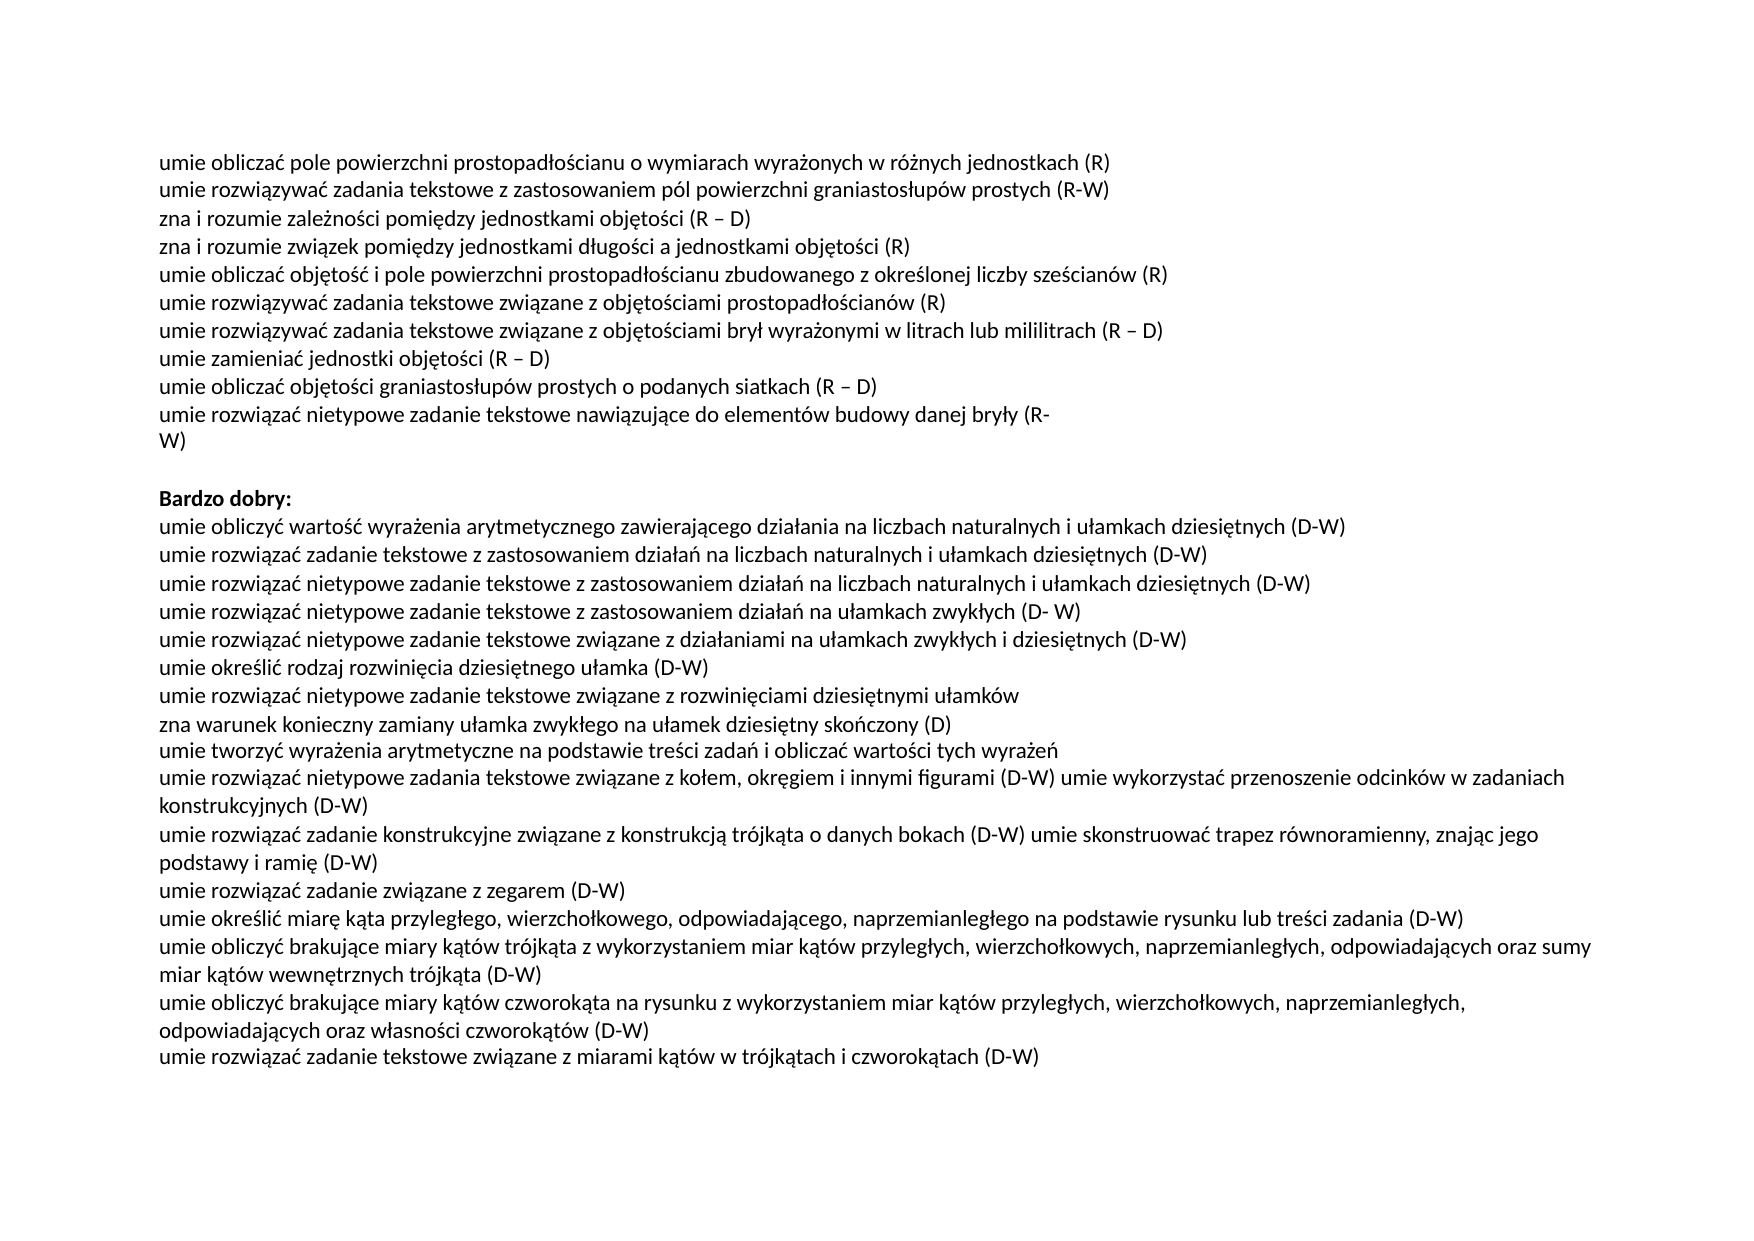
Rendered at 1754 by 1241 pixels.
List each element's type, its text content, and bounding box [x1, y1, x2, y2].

text umie rozwiązać nietypowe zadanie tekstowe z zastosowaniem działań na liczbach naturalnych i ułamkach dziesiętnych (D-W) [159, 569, 1605, 597]
text umie rozwiązać nietypowe zadanie tekstowe związane z działaniami na ułamkach zwykłych i dziesiętnych (D-W) [159, 625, 1605, 653]
text zna i rozumie związek pomiędzy jednostkami długości a jednostkami objętości (R) [159, 232, 1605, 260]
text umie rozwiązywać zadania tekstowe związane z objętościami prostopadłościanów (R) [159, 288, 1605, 316]
text umie określić rodzaj rozwinięcia dziesiętnego ułamka (D-W) [159, 653, 1605, 681]
text umie rozwiązać zadanie związane z zegarem (D-W) [159, 876, 1605, 904]
text umie rozwiązać nietypowe zadanie tekstowe związane z rozwinięciami dziesiętnymi ułamków [159, 681, 1605, 709]
text umie rozwiązać nietypowe zadanie tekstowe z zastosowaniem działań na ułamkach zwykłych (D- W) [159, 597, 1594, 625]
text umie określić miarę kąta przyległego, wierzchołkowego, odpowiadającego, naprzemianległego na podstawie rysunku lub treści zadania (D-W) [159, 904, 1605, 932]
text umie obliczyć brakujące miary kątów trójkąta z wykorzystaniem miar kątów przyległych, wierzchołkowych, naprzemianległych, odpowiadających oraz sumy miar kątów wewnętrznych trójkąta (D-W) [159, 932, 1605, 988]
text W) [159, 428, 1605, 453]
text Bardzo dobry: [159, 484, 1605, 512]
text umie rozwiązać nietypowe zadanie tekstowe nawiązujące do elementów budowy danej bryły (R- [159, 400, 1605, 428]
text umie rozwiązać zadanie tekstowe z zastosowaniem działań na liczbach naturalnych i ułamkach dziesiętnych (D-W) [159, 541, 1605, 569]
text zna warunek konieczny zamiany ułamka zwykłego na ułamek dziesiętny skończony (D) [159, 710, 1605, 738]
text umie obliczać objętość i pole powierzchni prostopadłościanu zbudowanego z określonej liczby sześcianów (R) [159, 260, 1605, 288]
text umie zamieniać jednostki objętości (R – D) [159, 344, 1605, 372]
text umie rozwiązać zadanie tekstowe związane z miarami kątów w trójkątach i czworokątach (D-W) [159, 1044, 1605, 1070]
text umie obliczyć wartość wyrażenia arytmetycznego zawierającego działania na liczbach naturalnych i ułamkach dziesiętnych (D-W) [159, 512, 1605, 541]
text umie rozwiązywać zadania tekstowe związane z objętościami brył wyrażonymi w litrach lub mililitrach (R – D) [159, 316, 1605, 344]
text umie obliczać pole powierzchni prostopadłościanu o wymiarach wyrażonych w różnych jednostkach (R) [159, 150, 1605, 176]
text umie rozwiązać nietypowe zadania tekstowe związane z kołem, okręgiem i innymi figurami (D-W) umie wykorzystać przenoszenie odcinków w zadaniach konstrukcyjnych (D-W) [159, 763, 1605, 819]
text zna i rozumie zależności pomiędzy jednostkami objętości (R – D) [159, 204, 1605, 232]
text umie obliczyć brakujące miary kątów czworokąta na rysunku z wykorzystaniem miar kątów przyległych, wierzchołkowych, naprzemianległych, odpowiadających oraz własności czworokątów (D-W) [159, 988, 1583, 1044]
text umie obliczać objętości graniastosłupów prostych o podanych siatkach (R – D) [159, 372, 1605, 400]
text umie tworzyć wyrażenia arytmetyczne na podstawie treści zadań i obliczać wartości tych wyrażeń [159, 738, 1605, 763]
text umie rozwiązywać zadania tekstowe z zastosowaniem pól powierzchni graniastosłupów prostych (R-W) [159, 176, 1577, 203]
text umie rozwiązać zadanie konstrukcyjne związane z konstrukcją trójkąta o danych bokach (D-W) umie skonstruować trapez równoramienny, znając jego podstawy i ramię (D-W) [159, 820, 1594, 876]
